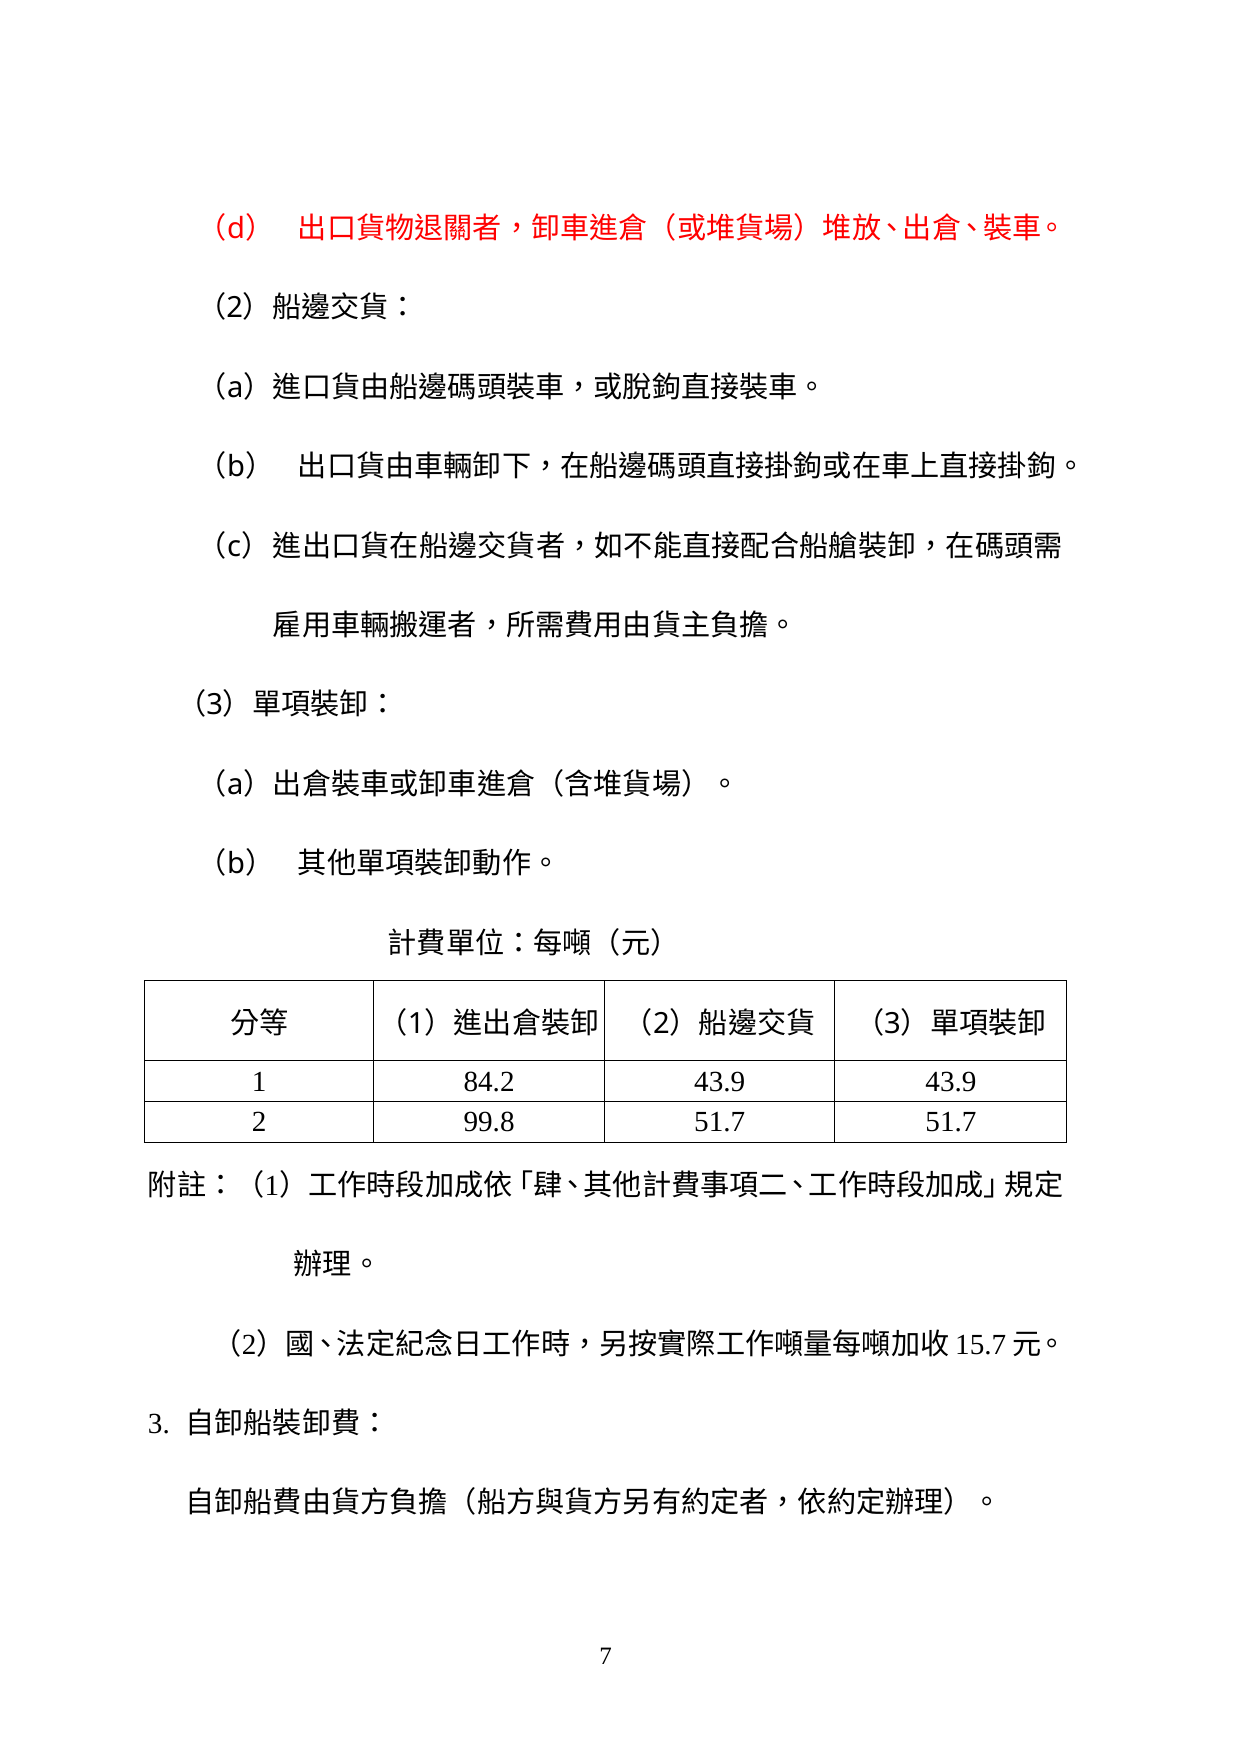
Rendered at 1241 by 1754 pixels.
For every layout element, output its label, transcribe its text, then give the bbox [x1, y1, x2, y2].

table_cell 2 [145, 1102, 373, 1142]
text （3）單項裝卸： [148, 662, 1063, 742]
list 自卸船裝卸費： [148, 1381, 1063, 1460]
table_cell 43.9 [605, 1061, 834, 1101]
list 出倉裝車或卸車進倉（含堆貨場）。 [198, 742, 1063, 821]
text （2）船邊交貨： [154, 266, 1063, 345]
table_cell 43.9 [835, 1061, 1066, 1101]
list 出口貨由車輛卸下，在船邊碼頭直接掛鉤或在車上直接掛鉤。 [198, 424, 1063, 504]
table_header （1）進出倉裝卸 [374, 981, 604, 1060]
table_cell 1 [145, 1061, 373, 1101]
list 進口貨由船邊碼頭裝車，或脫鉤直接裝車。 [198, 345, 1063, 424]
text 附註：（1）工作時段加成依「肆、其他計費事項二、工作時段加成」規定辦理。 [148, 1143, 1063, 1302]
table_cell 84.2 [374, 1061, 604, 1101]
table_cell 51.7 [605, 1102, 834, 1142]
table_cell 99.8 [374, 1102, 604, 1142]
list 出口貨物退關者，卸車進倉（或堆貨場）堆放、出倉、裝車。 [198, 186, 1063, 266]
text （2）國、法定紀念日工作時，另按實際工作噸量每噸加收15.7元。 [198, 1302, 1063, 1381]
list 其他單項裝卸動作。 [198, 821, 1063, 901]
table_header 分等 [145, 981, 373, 1060]
table_header （2）船邊交貨 [605, 981, 834, 1060]
text 計費單位：每噸（元） [198, 901, 1063, 980]
table_header （3）單項裝卸 [835, 981, 1066, 1060]
text 自卸船費由貨方負擔（船方與貨方另有約定者，依約定辦理）。 [185, 1460, 1063, 1540]
table_cell 51.7 [835, 1102, 1066, 1142]
list 進出口貨在船邊交貨者，如不能直接配合船艙裝卸，在碼頭需雇用車輛搬運者，所需費用由貨主負擔。 [198, 504, 1063, 662]
